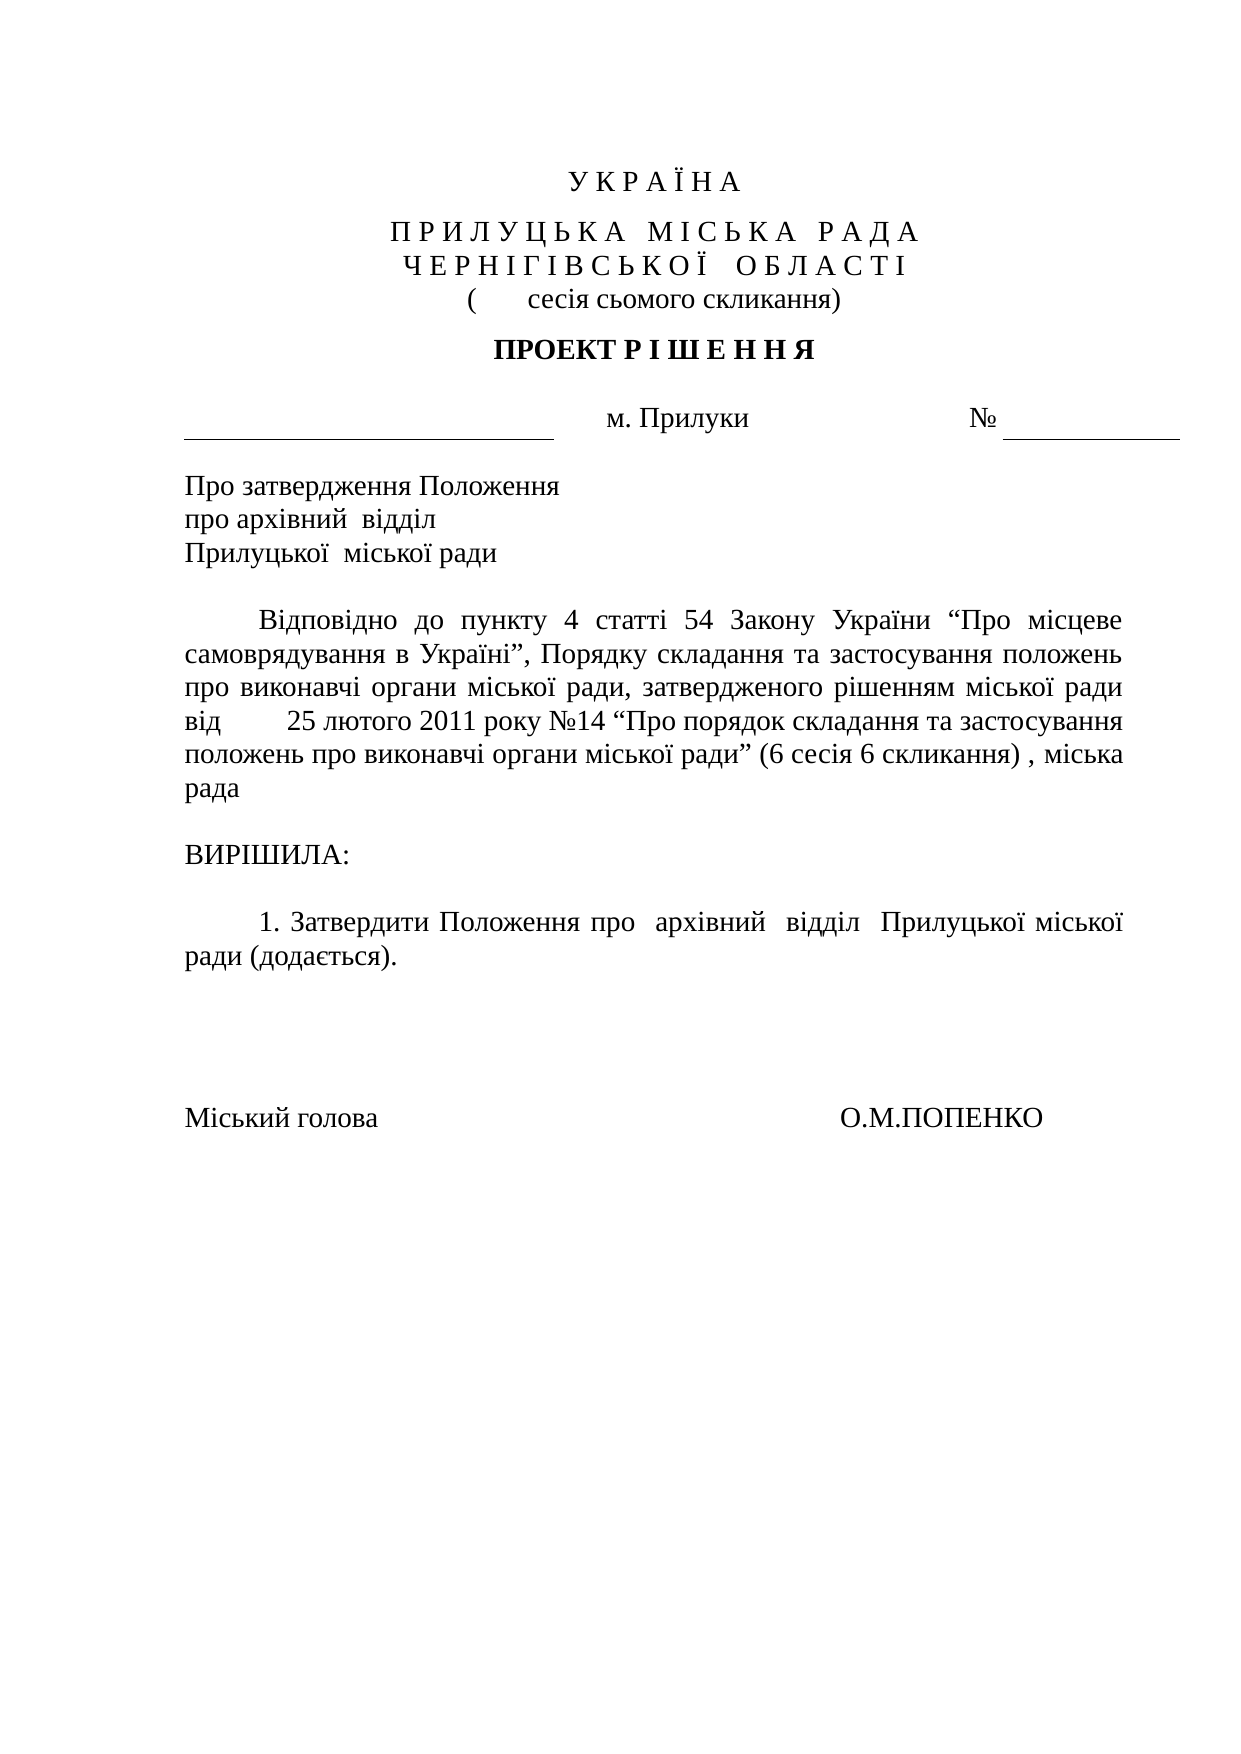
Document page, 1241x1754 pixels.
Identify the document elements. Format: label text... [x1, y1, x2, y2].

table_header [1003, 394, 1180, 439]
text Відповідно до пункту 4 статті 54 Закону України “Про місцеве самоврядування в Україні”, Порядку складання та застосування положень про виконавчі органи міської ради, затвердженого рішенням міської ради від 25 лютого 2011 року №14 “Про порядок складання та застосування положень про виконавчі органи міської ради” (6 сесія 6 скликання) , міська рада [184, 602, 1123, 803]
text Про затвердження Положення [184, 468, 1123, 502]
text Прилуцької міської ради [184, 535, 1123, 569]
text Ч е р н і г і в с ь к о ї о б л а с т і [184, 248, 1123, 282]
text 1. Затвердити Положення про архівний відділ Прилуцької міської ради (додається). [184, 904, 1123, 971]
list ( сесія сьомого скликання) [184, 282, 1123, 315]
table_header [184, 394, 554, 439]
text У К Р А Ї Н А [184, 164, 1123, 198]
text Міський голова О.М.ПОПЕНКО [184, 1101, 1123, 1134]
table_header № [788, 394, 1002, 439]
text ВИРІШИЛА: [184, 837, 1109, 871]
subtitle П р и л у ц ь к а м і с ь к а р а д а [184, 214, 1123, 248]
text про архівний відділ [184, 502, 1123, 535]
subtitle ПРОЕКТ Р І Ш Е Н Н Я [184, 332, 1123, 365]
table_header м. Прилуки [568, 394, 787, 439]
table_header [554, 394, 568, 439]
